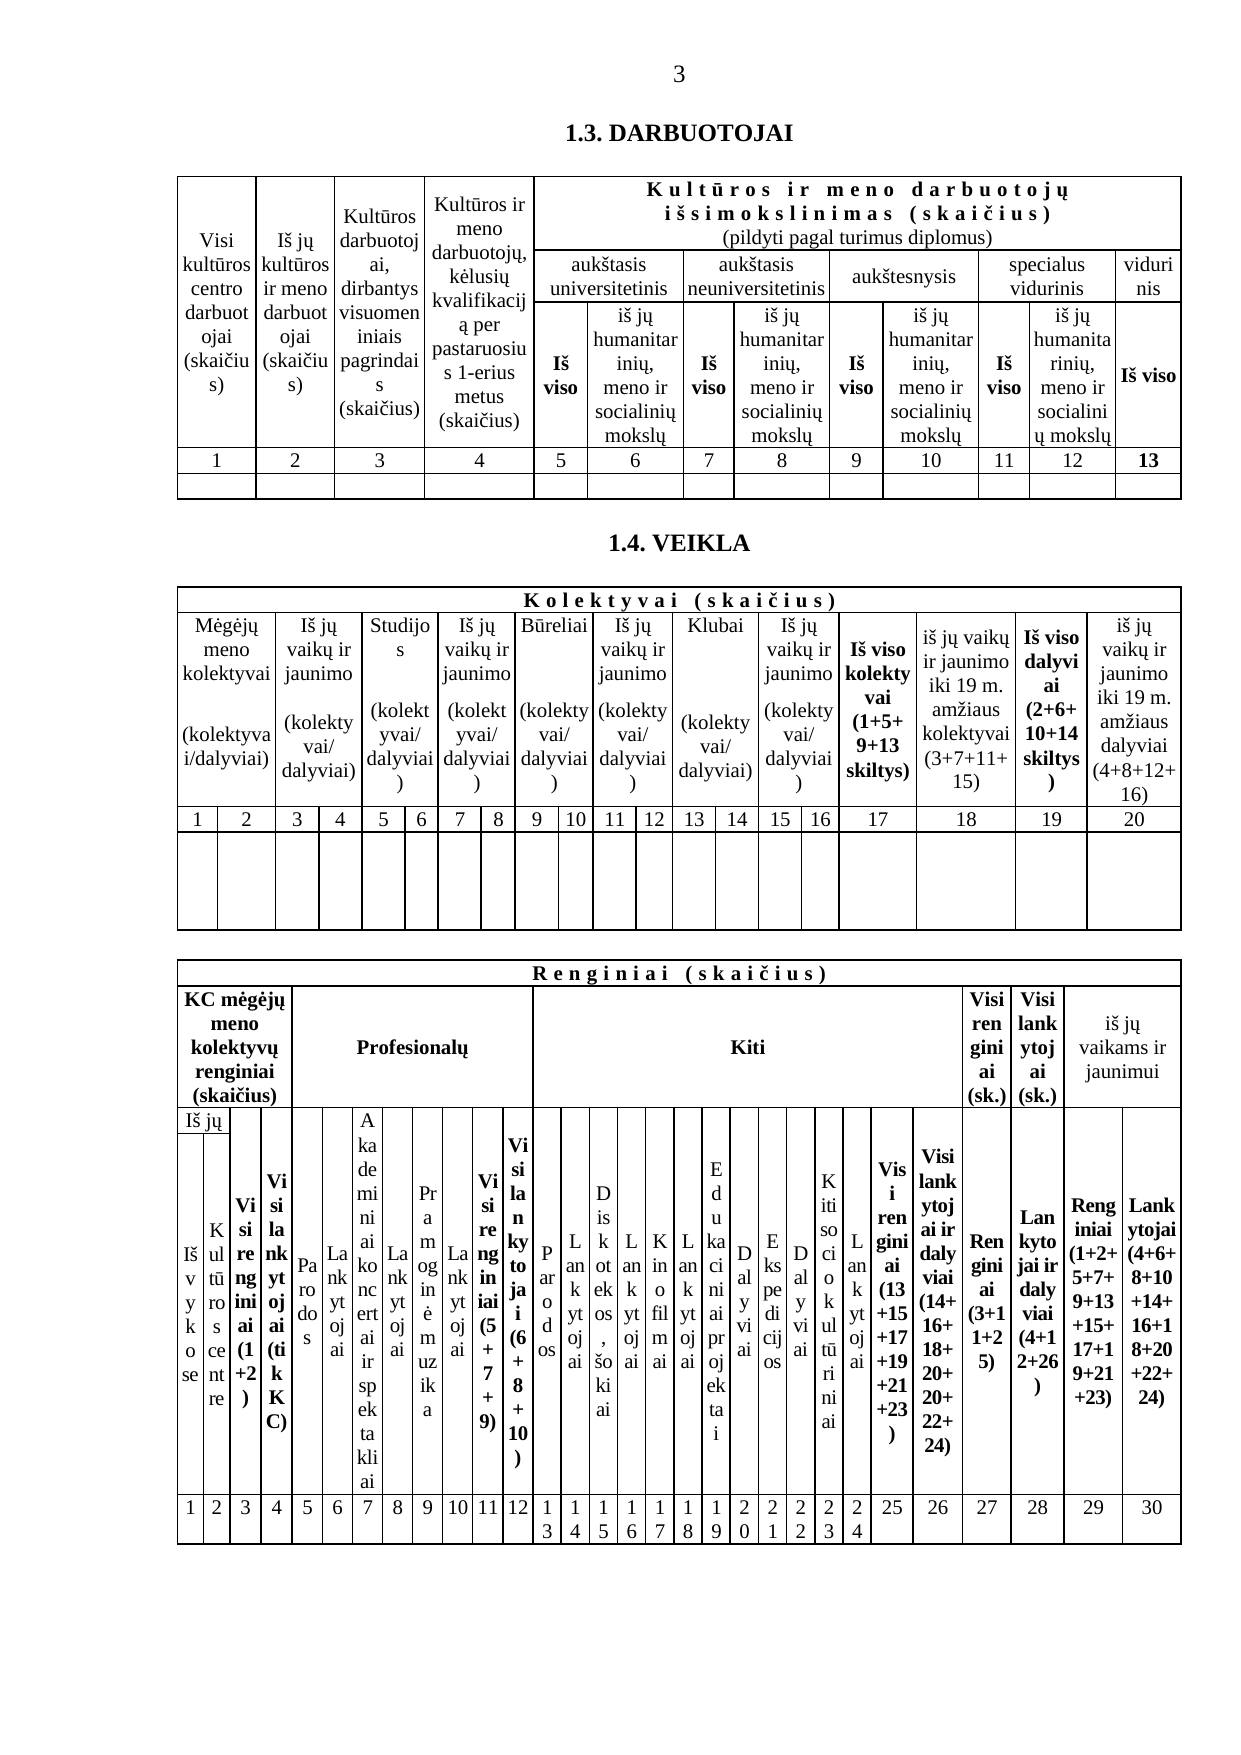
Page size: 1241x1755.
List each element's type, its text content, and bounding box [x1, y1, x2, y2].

table_cell Visi lankytojai (tik KC) [262, 1108, 291, 1493]
table_cell 17 [646, 1495, 673, 1543]
table_cell [425, 474, 533, 498]
table_cell 8 [383, 1495, 412, 1543]
table_cell (kolektyvai/dalyviai) [673, 685, 758, 806]
table_cell Visi renginiai (13+15+17+19+21+23) [872, 1108, 912, 1493]
table_cell 9 [516, 807, 558, 831]
table_cell [979, 474, 1029, 498]
table_cell 15 [590, 1495, 617, 1543]
table_cell 13 [673, 807, 715, 831]
table_cell 11 [594, 807, 635, 831]
table_cell Iš viso [535, 303, 587, 447]
table_cell [1116, 474, 1180, 498]
table_cell Parodos [534, 1108, 560, 1493]
table_cell Edukaciniai projektai [703, 1108, 729, 1493]
table_cell aukštesnysis [830, 251, 978, 301]
table_cell [917, 833, 1015, 929]
table_cell [884, 474, 978, 498]
table_cell Kultūros centre [204, 1134, 229, 1493]
table_cell 16 [802, 807, 838, 831]
table_cell Iš viso [1116, 303, 1180, 447]
table_cell [406, 833, 437, 929]
table_cell 12 [637, 807, 672, 831]
table_cell 28 [1012, 1495, 1063, 1543]
table_cell [335, 474, 424, 498]
table_header Kultūros ir meno darbuotojų, kėlusių kvalifikaciją per pastaruosius 1-erius metus (skaičius) [425, 177, 533, 447]
table_cell [1088, 833, 1180, 929]
table_cell 14 [716, 807, 758, 831]
table_cell [482, 833, 514, 929]
table_cell 27 [963, 1495, 1010, 1543]
table_cell 18 [675, 1495, 701, 1543]
table_cell [439, 833, 480, 929]
table_cell 10 [559, 807, 592, 831]
table_cell iš jų humanitarinių, meno ir socialinių mokslų [735, 303, 829, 447]
table_cell 1 [178, 448, 255, 472]
table_cell 7 [439, 807, 480, 831]
table_cell [257, 474, 334, 498]
table_cell 13 [534, 1495, 560, 1543]
table_cell [178, 474, 255, 498]
table_cell [588, 474, 683, 498]
table_cell Iš jų vaikų ir jaunimo [439, 613, 514, 685]
table_cell 14 [562, 1495, 589, 1543]
table_cell [716, 833, 758, 929]
table_cell [535, 474, 587, 498]
table_cell 2 [218, 807, 275, 831]
table_cell 3 [231, 1495, 260, 1543]
table_cell Visi lankytojai (6+8+10) [504, 1108, 532, 1493]
table_cell Išvykose [178, 1134, 203, 1493]
table_cell 11 [979, 448, 1029, 472]
table_cell Renginiai (3+11+25) [963, 1108, 1010, 1493]
table_cell Visi renginiai (sk.) [963, 987, 1010, 1107]
table_cell vidurinis [1116, 251, 1180, 301]
text 1.4. VEIKLA [177, 528, 1181, 557]
table_cell iš jų humanitarinių, meno ir socialinių mokslų [1030, 303, 1115, 447]
table_cell 22 [787, 1495, 814, 1543]
table_cell Lankytojai [562, 1108, 589, 1493]
table_cell [559, 833, 592, 929]
table_cell Lankytojai ir dalyviai (4+12+26) [1012, 1108, 1063, 1493]
table_cell Iš viso [684, 303, 733, 447]
table_header Kolektyvai (skaičius) [178, 588, 1180, 612]
table_cell 7 [684, 448, 733, 472]
table_cell Visi lankytojai (sk.) [1012, 987, 1063, 1107]
table_cell iš jų humanitarinių, meno ir socialinių mokslų [884, 303, 978, 447]
table_cell 3 [335, 448, 424, 472]
table_cell Iš viso kolektyvai (1+5+ 9+13 skiltys) [840, 613, 916, 806]
table_cell [1030, 474, 1115, 498]
table_cell [178, 833, 217, 929]
table_cell iš jų vaikų ir jaunimo iki 19 m. amžiaus kolektyvai (3+7+11+15) [917, 613, 1015, 806]
table_cell Lankytojai [675, 1108, 701, 1493]
table_cell 3 [276, 807, 318, 831]
table_cell [1016, 833, 1086, 929]
table_cell Kiti [534, 987, 962, 1107]
table_cell 12 [504, 1495, 532, 1543]
table_cell 4 [262, 1495, 291, 1543]
table_cell 10 [884, 448, 978, 472]
table_cell (kolektyvai/dalyviai) [759, 685, 838, 806]
table_cell Iš jų [178, 1108, 229, 1132]
table_cell Lankytojai (4+6+8+10+14+16+18+20+22+24) [1123, 1108, 1180, 1493]
table_cell 20 [1088, 807, 1180, 831]
table_cell Ekspedicijos [759, 1108, 786, 1493]
table_cell Lankytojai [323, 1108, 352, 1493]
table_cell Iš viso [979, 303, 1029, 447]
table_cell [276, 833, 318, 929]
table_cell iš jų vaikams ir jaunimui [1065, 987, 1180, 1107]
table_cell [594, 833, 635, 929]
table_cell Iš viso dalyviai (2+6+ 10+14 skiltys) [1016, 613, 1086, 806]
table_cell 30 [1123, 1495, 1180, 1543]
table_header Kultūros darbuotojai, dirbantys visuomeniniais pagrindais (skaičius) [335, 177, 424, 447]
table_cell 23 [816, 1495, 842, 1543]
table_header Iš jų kultūros ir meno darbuotojai (skaičius) [257, 177, 334, 447]
table_cell Lankytojai [618, 1108, 645, 1493]
table_cell [218, 833, 275, 929]
table_cell Lankytojai [443, 1108, 472, 1493]
table_cell Iš jų vaikų ir jaunimo [594, 613, 672, 685]
table_cell Lankytojai [383, 1108, 412, 1493]
table_cell 2 [257, 448, 334, 472]
table_cell 1 [178, 807, 217, 831]
table_cell Studijos [363, 613, 437, 685]
table_cell (kolektyvai/dalyviai) [439, 685, 514, 806]
table_cell 29 [1065, 1495, 1122, 1543]
table_cell Renginiai (1+2+5+7+9+13+15+17+19+21+23) [1065, 1108, 1122, 1493]
table_cell 26 [914, 1495, 962, 1543]
table_cell Iš viso [830, 303, 882, 447]
table_cell Klubai [673, 613, 758, 685]
table_cell (kolektyvai/dalyviai) [178, 685, 275, 806]
table_cell 11 [473, 1495, 502, 1543]
table_cell aukštasis universitetinis [535, 251, 683, 301]
table_cell 4 [425, 448, 533, 472]
table_cell 16 [618, 1495, 645, 1543]
table_cell [840, 833, 916, 929]
table_cell Visi lankytojai ir dalyviai (14+16+18+20+20+22+24) [914, 1108, 962, 1493]
table_cell 6 [323, 1495, 352, 1543]
table_cell Diskotekos, šokiai [590, 1108, 617, 1493]
table_cell specialus vidurinis [979, 251, 1115, 301]
table_cell Mėgėjų meno kolektyvai [178, 613, 275, 685]
table_header Renginiai (skaičius) [178, 961, 1180, 985]
table_cell Būreliai [516, 613, 592, 685]
table_cell 5 [363, 807, 404, 831]
table_cell 4 [320, 807, 361, 831]
table_cell [320, 833, 361, 929]
table_cell (kolektyvai/dalyviai) [276, 685, 361, 806]
table_cell [684, 474, 733, 498]
table_cell Visi renginiai (1+2) [231, 1108, 260, 1493]
table_cell 12 [1030, 448, 1115, 472]
table_cell Iš jų vaikų ir jaunimo [276, 613, 361, 685]
table_cell 21 [759, 1495, 786, 1543]
table_cell 8 [482, 807, 514, 831]
table_cell Dalyviai [731, 1108, 758, 1493]
text 1.3. DARBUOTOJAI [177, 118, 1181, 147]
table_cell 19 [703, 1495, 729, 1543]
table_cell Parodos [293, 1108, 322, 1493]
table_cell aukštasis neuniversitetinis [684, 251, 829, 301]
table_cell KC mėgėjų meno kolektyvų renginiai (skaičius) [178, 987, 291, 1107]
table_cell 9 [830, 448, 882, 472]
table_cell 8 [735, 448, 829, 472]
table_header Kultūros ir meno darbuotojų išsimokslinimas (skaičius) (pildyti pagal turimus diplomus) [535, 177, 1180, 249]
table_cell 6 [406, 807, 437, 831]
table_cell 5 [293, 1495, 322, 1543]
table_cell 24 [844, 1495, 870, 1543]
table_cell Akademiniai koncertai ir spektakliai [353, 1108, 382, 1493]
table_cell [363, 833, 404, 929]
table_cell Lankytojai [844, 1108, 870, 1493]
table_cell [759, 833, 801, 929]
table_cell Pramoginė muzika [413, 1108, 442, 1493]
table_cell 17 [840, 807, 916, 831]
table_cell iš jų vaikų ir jaunimo iki 19 m. amžiaus dalyviai (4+8+12+16) [1088, 613, 1180, 806]
table_cell (kolektyvai/dalyviai) [363, 685, 437, 806]
table_cell iš jų humanitarinių, meno ir socialinių mokslų [588, 303, 683, 447]
table_cell (kolektyvai/dalyviai) [594, 685, 672, 806]
table_cell 20 [731, 1495, 758, 1543]
table_cell [673, 833, 715, 929]
table_cell Dalyviai [787, 1108, 814, 1493]
table_cell 5 [535, 448, 587, 472]
table_cell [735, 474, 829, 498]
table_cell Iš jų vaikų ir jaunimo [759, 613, 838, 685]
table_cell (kolektyvai/dalyviai) [516, 685, 592, 806]
table_cell Profesionalų [293, 987, 532, 1107]
table_cell [637, 833, 672, 929]
table_cell 18 [917, 807, 1015, 831]
table_cell 6 [588, 448, 683, 472]
table_cell 10 [443, 1495, 472, 1543]
table_cell 1 [178, 1495, 203, 1543]
table_cell 19 [1016, 807, 1086, 831]
table_cell [802, 833, 838, 929]
table_cell Kino filmai [646, 1108, 673, 1493]
table_cell 15 [759, 807, 801, 831]
table_cell Kiti sociokultūriniai [816, 1108, 842, 1493]
table_header Visi kultūros centro darbuotojai (skaičius) [178, 177, 255, 447]
table_cell [516, 833, 558, 929]
table_cell 2 [204, 1495, 229, 1543]
table_cell 13 [1116, 448, 1180, 472]
table_cell 7 [353, 1495, 382, 1543]
table_cell [830, 474, 882, 498]
table_cell 25 [872, 1495, 912, 1543]
table_cell 9 [413, 1495, 442, 1543]
table_cell Visi renginiai (5+7+9) [473, 1108, 502, 1493]
